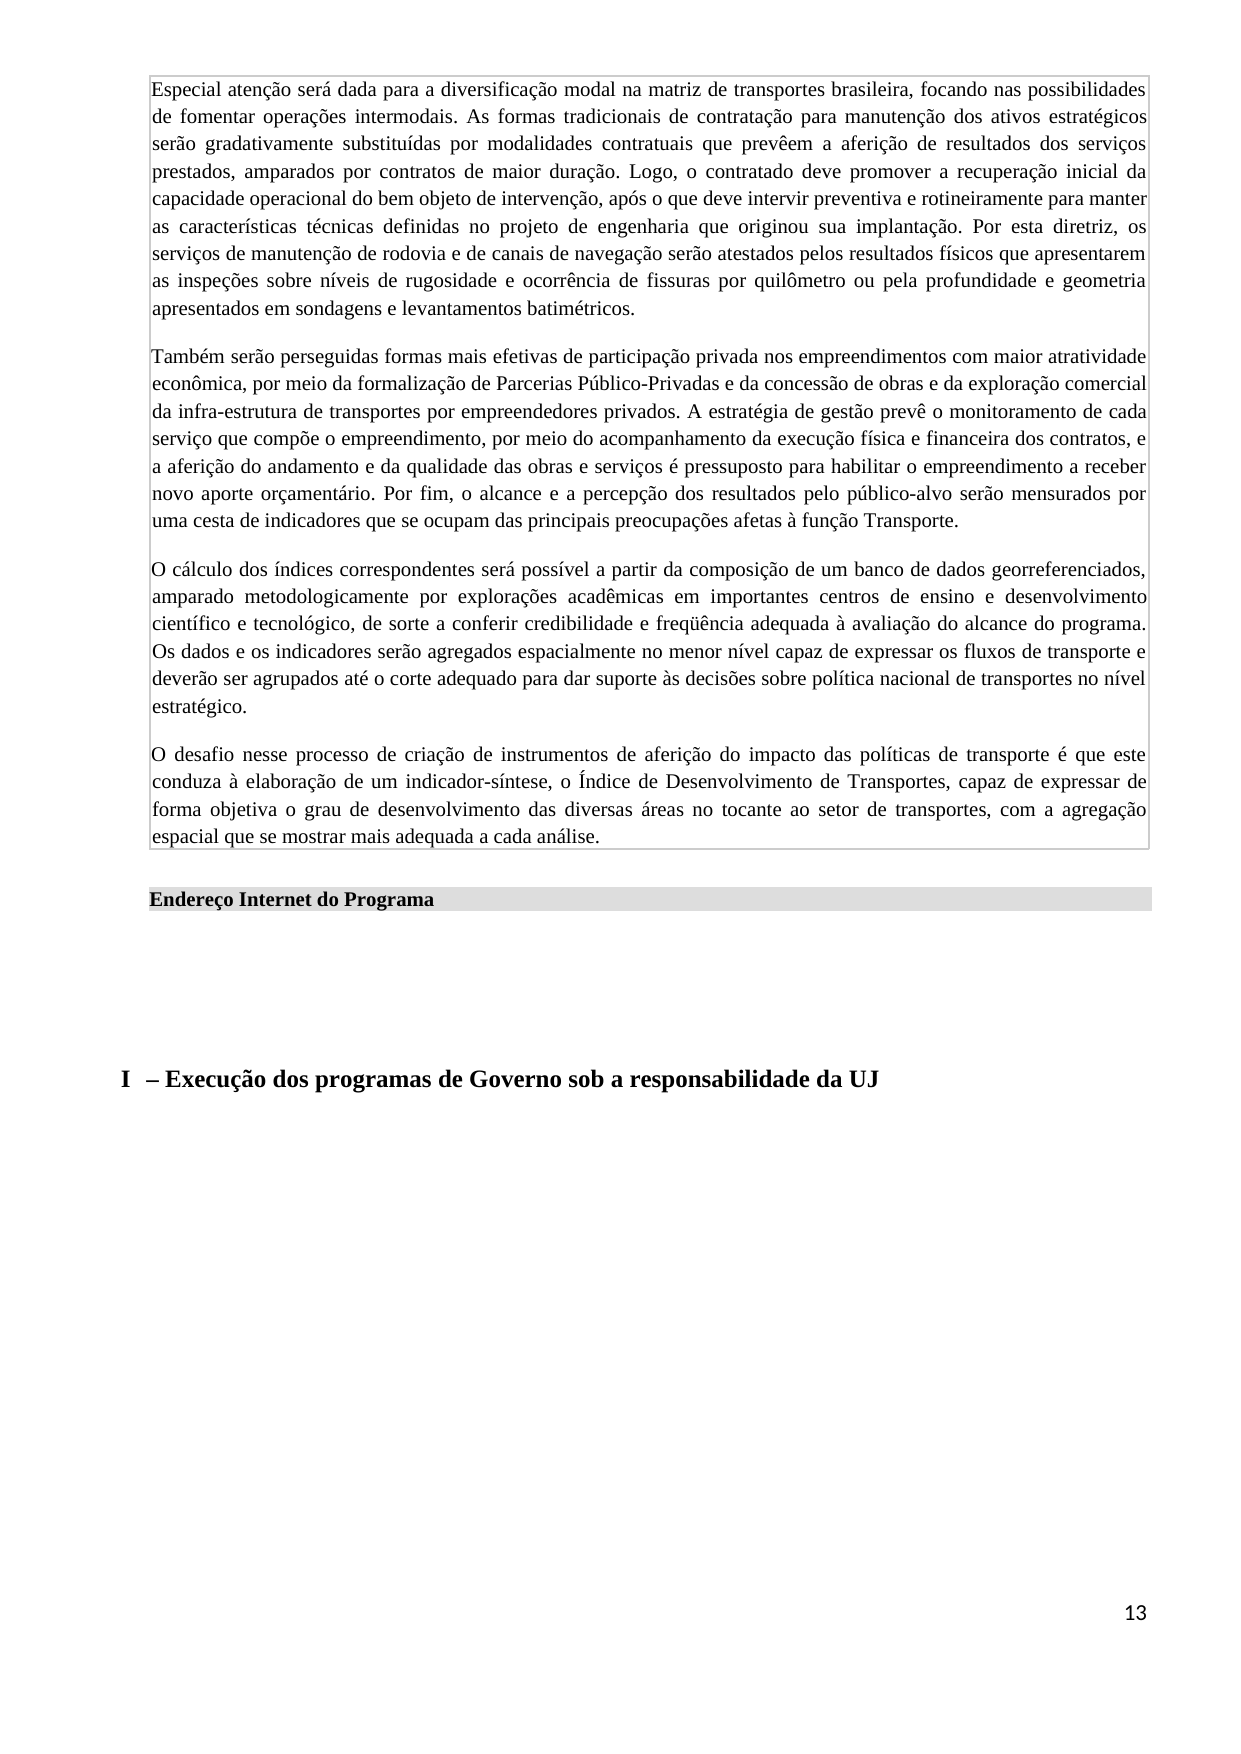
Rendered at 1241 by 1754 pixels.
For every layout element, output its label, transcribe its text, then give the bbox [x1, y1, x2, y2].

text O desafio nesse processo de criação de instrumentos de aferição do impacto das políticas de transporte é que este conduza à elaboração de um indicador-síntese, o Índice de Desenvolvimento de Transportes, capaz de expressar de forma objetiva o grau de desenvolvimento das diversas áreas no tocante ao setor de transportes, com a agregação espacial que se mostrar mais adequada a cada análise. [151, 740, 1148, 848]
text Endereço Internet do Programa [149, 887, 1152, 911]
text Especial atenção será dada para a diversificação modal na matriz de transportes brasileira, focando nas possibilidades de fomentar operações intermodais. As formas tradicionais de contratação para manutenção dos ativos estratégicos serão gradativamente substituídas por modalidades contratuais que prevêem a aferição de resultados dos serviços prestados, amparados por contratos de maior duração. Logo, o contratado deve promover a recuperação inicial da capacidade operacional do bem objeto de intervenção, após o que deve intervir preventiva e rotineiramente para manter as características técnicas definidas no projeto de engenharia que originou sua implantação. Por esta diretriz, os serviços de manutenção de rodovia e de canais de navegação serão atestados pelos resultados físicos que apresentarem as inspeções sobre níveis de rugosidade e ocorrência de fissuras por quilômetro ou pela profundidade e geometria apresentados em sondagens e levantamentos batimétricos. [151, 77, 1148, 320]
text O cálculo dos índices correspondentes será possível a partir da composição de um banco de dados georreferenciados, amparado metodologicamente por explorações acadêmicas em importantes centros de ensino e desenvolvimento científico e tecnológico, de sorte a conferir credibilidade e freqüência adequada à avaliação do alcance do programa. Os dados e os indicadores serão agregados espacialmente no menor nível capaz de expressar os fluxos de transporte e deverão ser agrupados até o corte adequado para dar suporte às decisões sobre política nacional de transportes no nível estratégico. [151, 555, 1148, 718]
list – Execução dos programas de Governo sob a responsabilidade da UJ [121, 1064, 1150, 1093]
text Também serão perseguidas formas mais efetivas de participação privada nos empreendimentos com maior atratividade econômica, por meio da formalização de Parcerias Público-Privadas e da concessão de obras e da exploração comercial da infra-estrutura de transportes por empreendedores privados. A estratégia de gestão prevê o monitoramento de cada serviço que compõe o empreendimento, por meio do acompanhamento da execução física e financeira dos contratos, e a aferição do andamento e da qualidade das obras e serviços é pressuposto para habilitar o empreendimento a receber novo aporte orçamentário. Por fim, o alcance e a percepção dos resultados pelo público-alvo serão mensurados por uma cesta de indicadores que se ocupam das principais preocupações afetas à função Transporte. [151, 342, 1148, 532]
